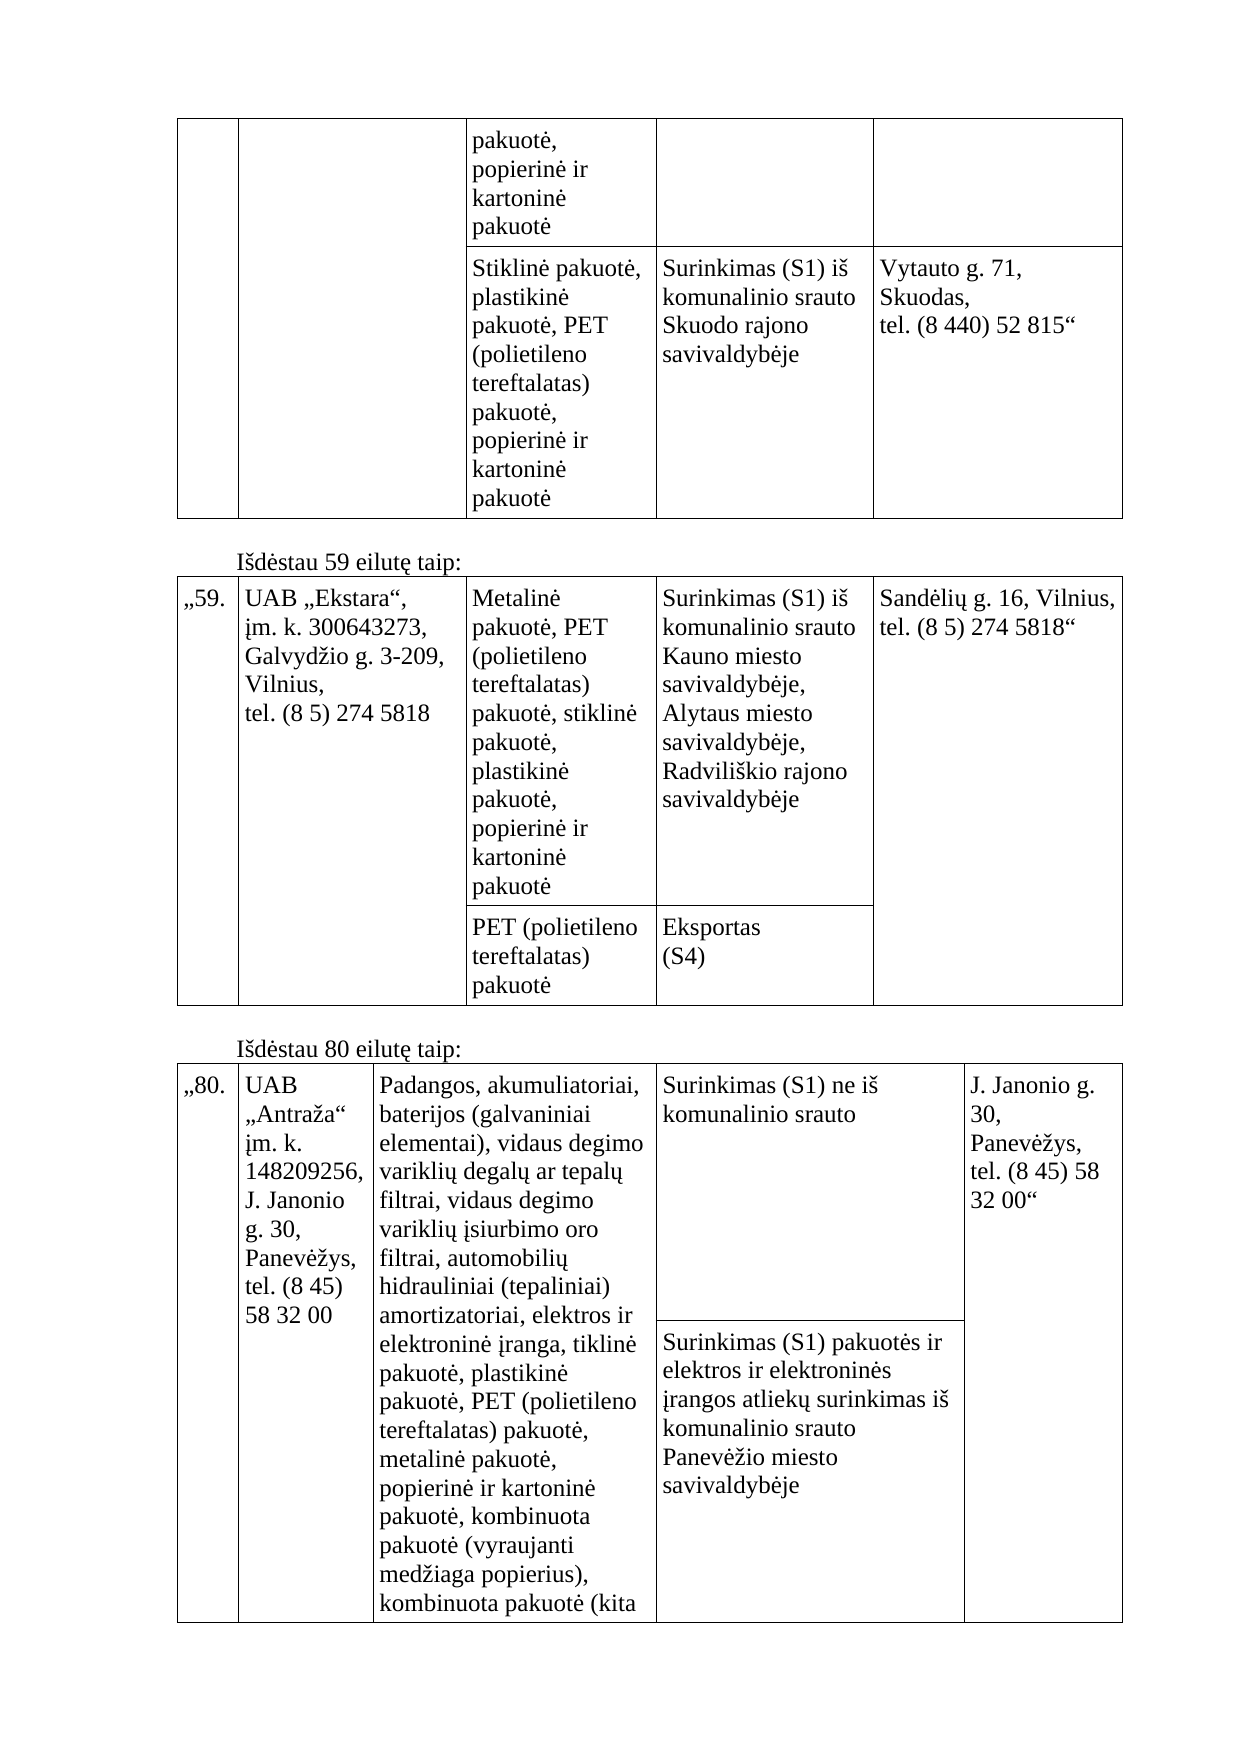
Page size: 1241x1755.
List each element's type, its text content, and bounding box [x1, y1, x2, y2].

text Išdėstau 59 eilutę taip: [177, 547, 1122, 576]
table_cell PET (polietileno tereftalatas) pakuotė [467, 906, 656, 1004]
table_header Surinkimas (S1) ne iš komunalinio srauto [657, 1064, 964, 1319]
table_cell Stiklinė pakuotė, plastikinė pakuotė, PET (polietileno tereftalatas) pakuotė, popierinė ir kartoninė pakuotė [467, 247, 656, 518]
table_header Sandėlių g. 16, Vilnius, tel. (8 5) 274 5818“ [874, 577, 1122, 1004]
table_header „80. [178, 1064, 238, 1622]
table_header [178, 119, 238, 518]
table_header UAB „Antraža“ įm. k. 148209256, J. Janonio g. 30, Panevėžys, tel. (8 45) 58 32 00 [239, 1064, 373, 1622]
table_header J. Janonio g. 30, Panevėžys, tel. (8 45) 58 32 00“ [965, 1064, 1122, 1622]
table_cell Surinkimas (S1) iš komunalinio srauto Skuodo rajono savivaldybėje [657, 247, 873, 518]
table_header UAB „Ekstara“, įm. k. 300643273, Galvydžio g. 3-209, Vilnius, tel. (8 5) 274 5818 [239, 577, 466, 1004]
table_header pakuotė, popierinė ir kartoninė pakuotė [467, 119, 656, 246]
table_header „59. [178, 577, 238, 1004]
table_header [657, 119, 873, 246]
table_header Padangos, akumuliatoriai, baterijos (galvaniniai elementai), vidaus degimo variklių degalų ar tepalų filtrai, vidaus degimo variklių įsiurbimo oro filtrai, automobilių hidrauliniai (tepaliniai) amortizatoriai, elektros ir elektroninė įranga, tiklinė pakuotė, plastikinė pakuotė, PET (polietileno tereftalatas) pakuotė, metalinė pakuotė, popierinė ir kartoninė pakuotė, kombinuota pakuotė (vyraujanti medžiaga popierius), kombinuota pakuotė (kita [374, 1064, 656, 1622]
table_header Metalinė pakuotė, PET (polietileno tereftalatas) pakuotė, stiklinė pakuotė, plastikinė pakuotė, popierinė ir kartoninė pakuotė [467, 577, 656, 905]
table_header Surinkimas (S1) iš komunalinio srauto Kauno miesto savivaldybėje, Alytaus miesto savivaldybėje, Radviliškio rajono savivaldybėje [657, 577, 873, 905]
table_header [874, 119, 1122, 246]
table_cell Eksportas (S4) [657, 906, 873, 1004]
table_header [239, 119, 466, 518]
table_cell Surinkimas (S1) pakuotės ir elektros ir elektroninės įrangos atliekų surinkimas iš komunalinio srauto Panevėžio miesto savivaldybėje [657, 1321, 964, 1622]
table_cell Vytauto g. 71, Skuodas, tel. (8 440) 52 815“ [874, 247, 1122, 518]
text Išdėstau 80 eilutę taip: [177, 1034, 1122, 1063]
